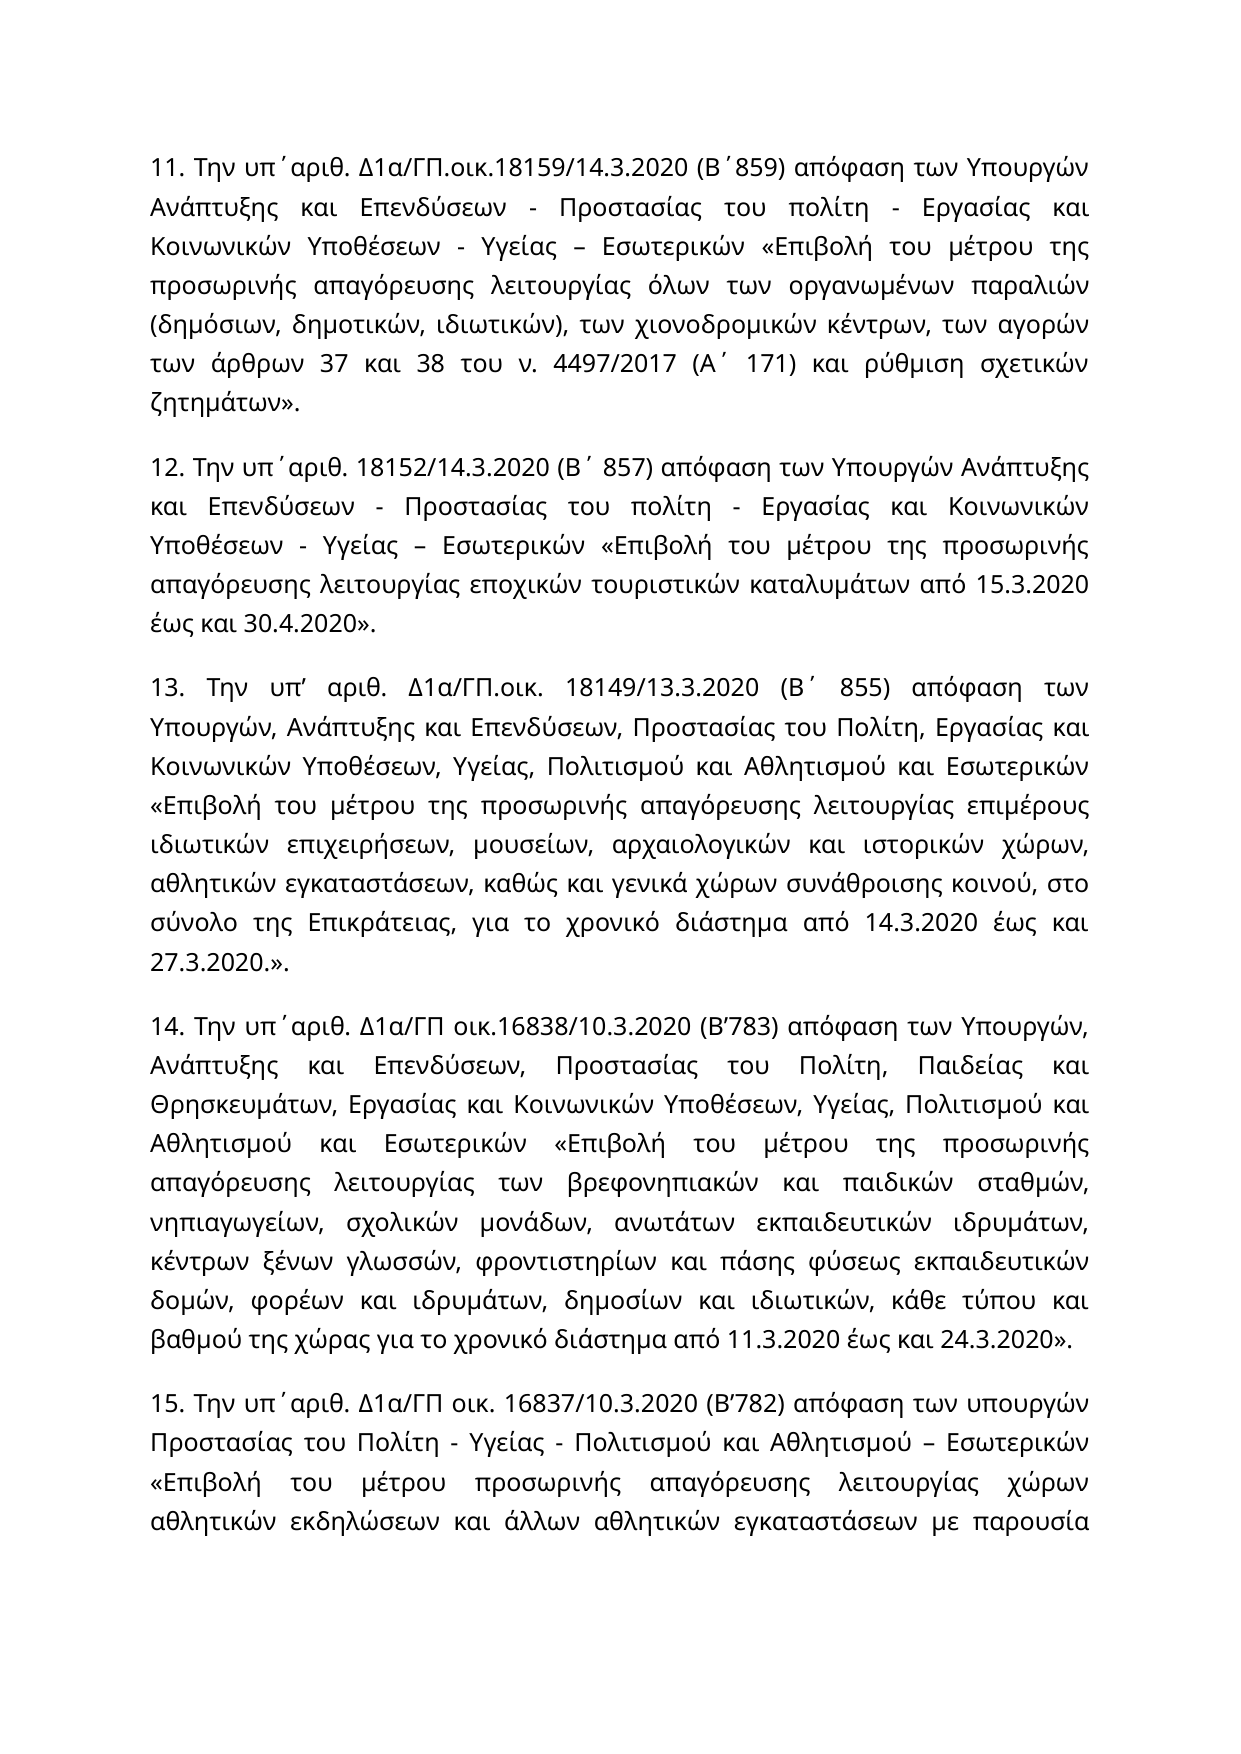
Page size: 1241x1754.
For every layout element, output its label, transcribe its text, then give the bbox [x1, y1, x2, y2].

text 13. Την υπ’ αριθ. Δ1α/ΓΠ.οικ. 18149/13.3.2020 (Β΄ 855) απόφαση των Υπουργών, Ανάπτυξης και Επενδύσεων, Προστασίας του Πολίτη, Εργασίας και Κοινωνικών Υποθέσεων, Υγείας, Πολιτισμού και Αθλητισμού και Εσωτερικών «Επιβολή του μέτρου της προσωρινής απαγόρευσης λειτουργίας επιμέρους ιδιωτικών επιχειρήσεων, μουσείων, αρχαιολογικών και ιστορικών χώρων, αθλητικών εγκαταστάσεων, καθώς και γενικά χώρων συνάθροισης κοινού, στο σύνολο της Επικράτειας, για το χρονικό διάστημα από 14.3.2020 έως και 27.3.2020.». [150, 670, 1090, 978]
text 14. Την υπ΄αριθ. Δ1α/ΓΠ οικ.16838/10.3.2020 (Β’783) απόφαση των Υπουργών, Ανάπτυξης και Επενδύσεων, Προστασίας του Πολίτη, Παιδείας και Θρησκευμάτων, Εργασίας και Κοινωνικών Υποθέσεων, Υγείας, Πολιτισμού και Αθλητισμού και Εσωτερικών «Επιβολή του μέτρου της προσωρινής απαγόρευσης λειτουργίας των βρεφονηπιακών και παιδικών σταθμών, νηπιαγωγείων, σχολικών μονάδων, ανωτάτων εκπαιδευτικών ιδρυμάτων, κέντρων ξένων γλωσσών, φροντιστηρίων και πάσης φύσεως εκπαιδευτικών δομών, φορέων και ιδρυμάτων, δημοσίων και ιδιωτικών, κάθε τύπου και βαθμού της χώρας για το χρονικό διάστημα από 11.3.2020 έως και 24.3.2020». [150, 1008, 1090, 1356]
text 15. Την υπ΄αριθ. Δ1α/ΓΠ οικ. 16837/10.3.2020 (Β’782) απόφαση των υπουργών Προστασίας του Πολίτη - Υγείας - Πολιτισμού και Αθλητισμού – Εσωτερικών «Επιβολή του μέτρου προσωρινής απαγόρευσης λειτουργίας χώρων αθλητικών εκδηλώσεων και άλλων αθλητικών εγκαταστάσεων με παρουσία [150, 1386, 1090, 1537]
text 12. Την υπ΄αριθ. 18152/14.3.2020 (Β΄ 857) απόφαση των Υπουργών Ανάπτυξης και Επενδύσεων - Προστασίας του πολίτη - Εργασίας και Κοινωνικών Υποθέσεων - Υγείας – Εσωτερικών «Επιβολή του μέτρου της προσωρινής απαγόρευσης λειτουργίας εποχικών τουριστικών καταλυμάτων από 15.3.2020 έως και 30.4.2020». [150, 449, 1090, 640]
text 11. Την υπ΄αριθ. Δ1α/ΓΠ.οικ.18159/14.3.2020 (Β΄859) απόφαση των Υπουργών Ανάπτυξης και Επενδύσεων - Προστασίας του πολίτη - Εργασίας και Κοινωνικών Υποθέσεων - Υγείας – Εσωτερικών «Επιβολή του μέτρου της προσωρινής απαγόρευσης λειτουργίας όλων των οργανωμένων παραλιών (δημόσιων, δημοτικών, ιδιωτικών), των χιονοδρομικών κέντρων, των αγορών των άρθρων 37 και 38 του ν. 4497/2017 (Α΄ 171) και ρύθμιση σχετικών ζητημάτων». [150, 150, 1090, 419]
